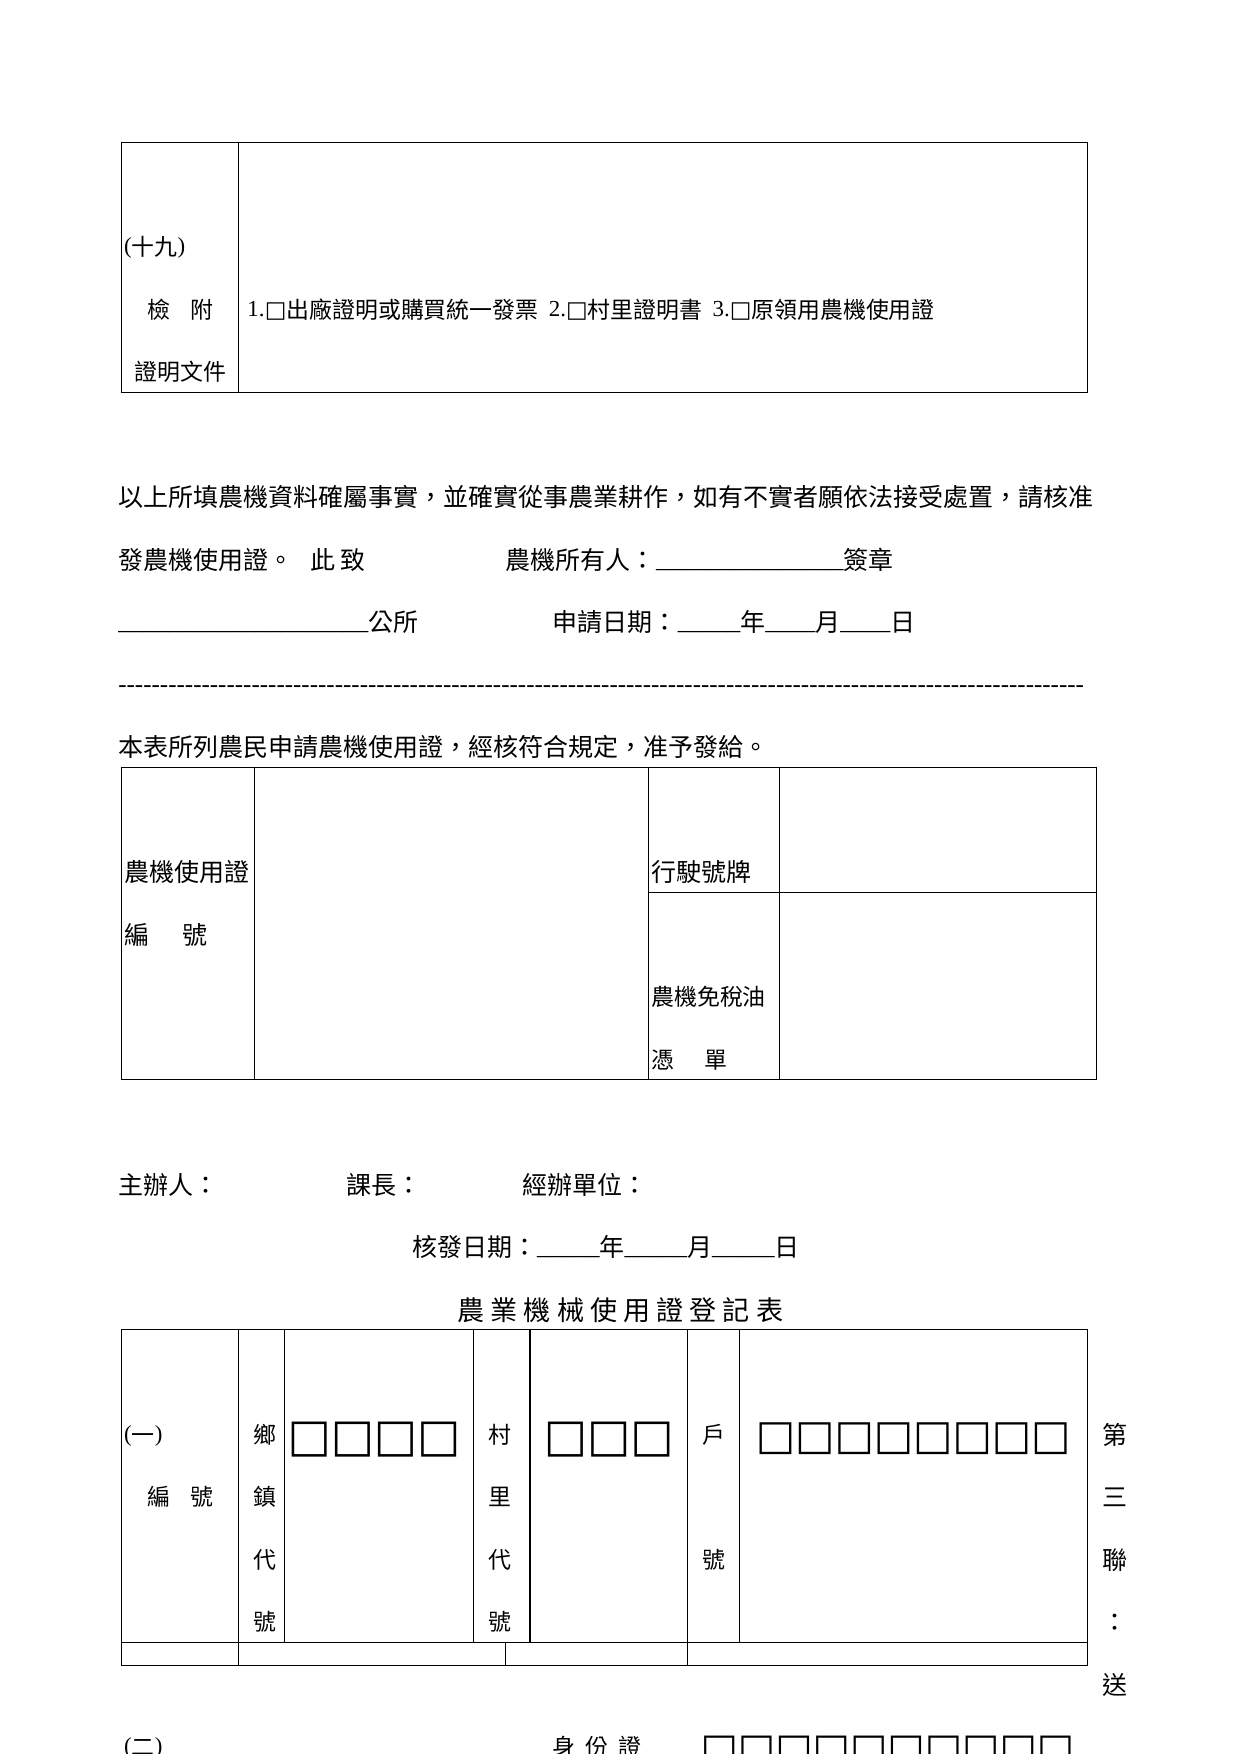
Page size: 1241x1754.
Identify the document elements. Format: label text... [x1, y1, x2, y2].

text ____________________公所 申請日期：_____年____月____日 [118, 579, 1122, 642]
text 本表所列農民申請農機使用證，經核符合規定，准予發給。 [118, 704, 1122, 767]
table_header 行駛號牌 [649, 768, 779, 892]
table_header 農機使用證 編 號 [122, 768, 254, 1079]
table_header □□□ [531, 1330, 687, 1642]
table_header (一) 編 號 [122, 1330, 238, 1642]
text 核發日期：_____年_____月_____日 [118, 1204, 1122, 1267]
table_header [780, 768, 1096, 892]
table_cell (二) 農機所有人 姓 名 [122, 1643, 238, 1665]
text 發農機使用證。 此 致 農機所有人：_______________簽章 [118, 517, 1122, 579]
table_header □□□□□□□□ [740, 1330, 1087, 1642]
table_header □□□□ [285, 1330, 473, 1642]
table_cell □□□□□□□□□□ [688, 1643, 1087, 1665]
table_cell [780, 893, 1096, 1079]
table_cell 身 份 證 統 一 編 號 [506, 1643, 687, 1665]
text 以上所填農機資料確屬事實，並確實從事農業耕作，如有不實者願依法接受處置，請核准 [118, 454, 1122, 517]
text 主辦人： 課長： 經辦單位： [118, 1142, 1122, 1204]
table_header 村里代號 [474, 1330, 529, 1642]
table_cell 1.□出廠證明或購買統一發票 2.□村里證明書 3.□原領用農機使用證 [239, 143, 1087, 392]
table_header 鄉鎮代號 [239, 1330, 284, 1642]
table_cell (十九) 檢 附 證明文件 [122, 143, 238, 392]
table_header 第三聯：送縣市政府 [1088, 1329, 1133, 1665]
text -------------------------------------------------------------------------------------------------------------------- [118, 642, 1122, 704]
table_cell 農機免稅油憑 單 [649, 893, 779, 1079]
table_cell [239, 1643, 505, 1665]
table_header 戶 號 [688, 1330, 739, 1642]
table_cell [1088, 142, 1133, 392]
table_header [255, 768, 648, 1079]
text 農 業 機 械 使 用 證 登 記 表 [118, 1267, 1122, 1329]
